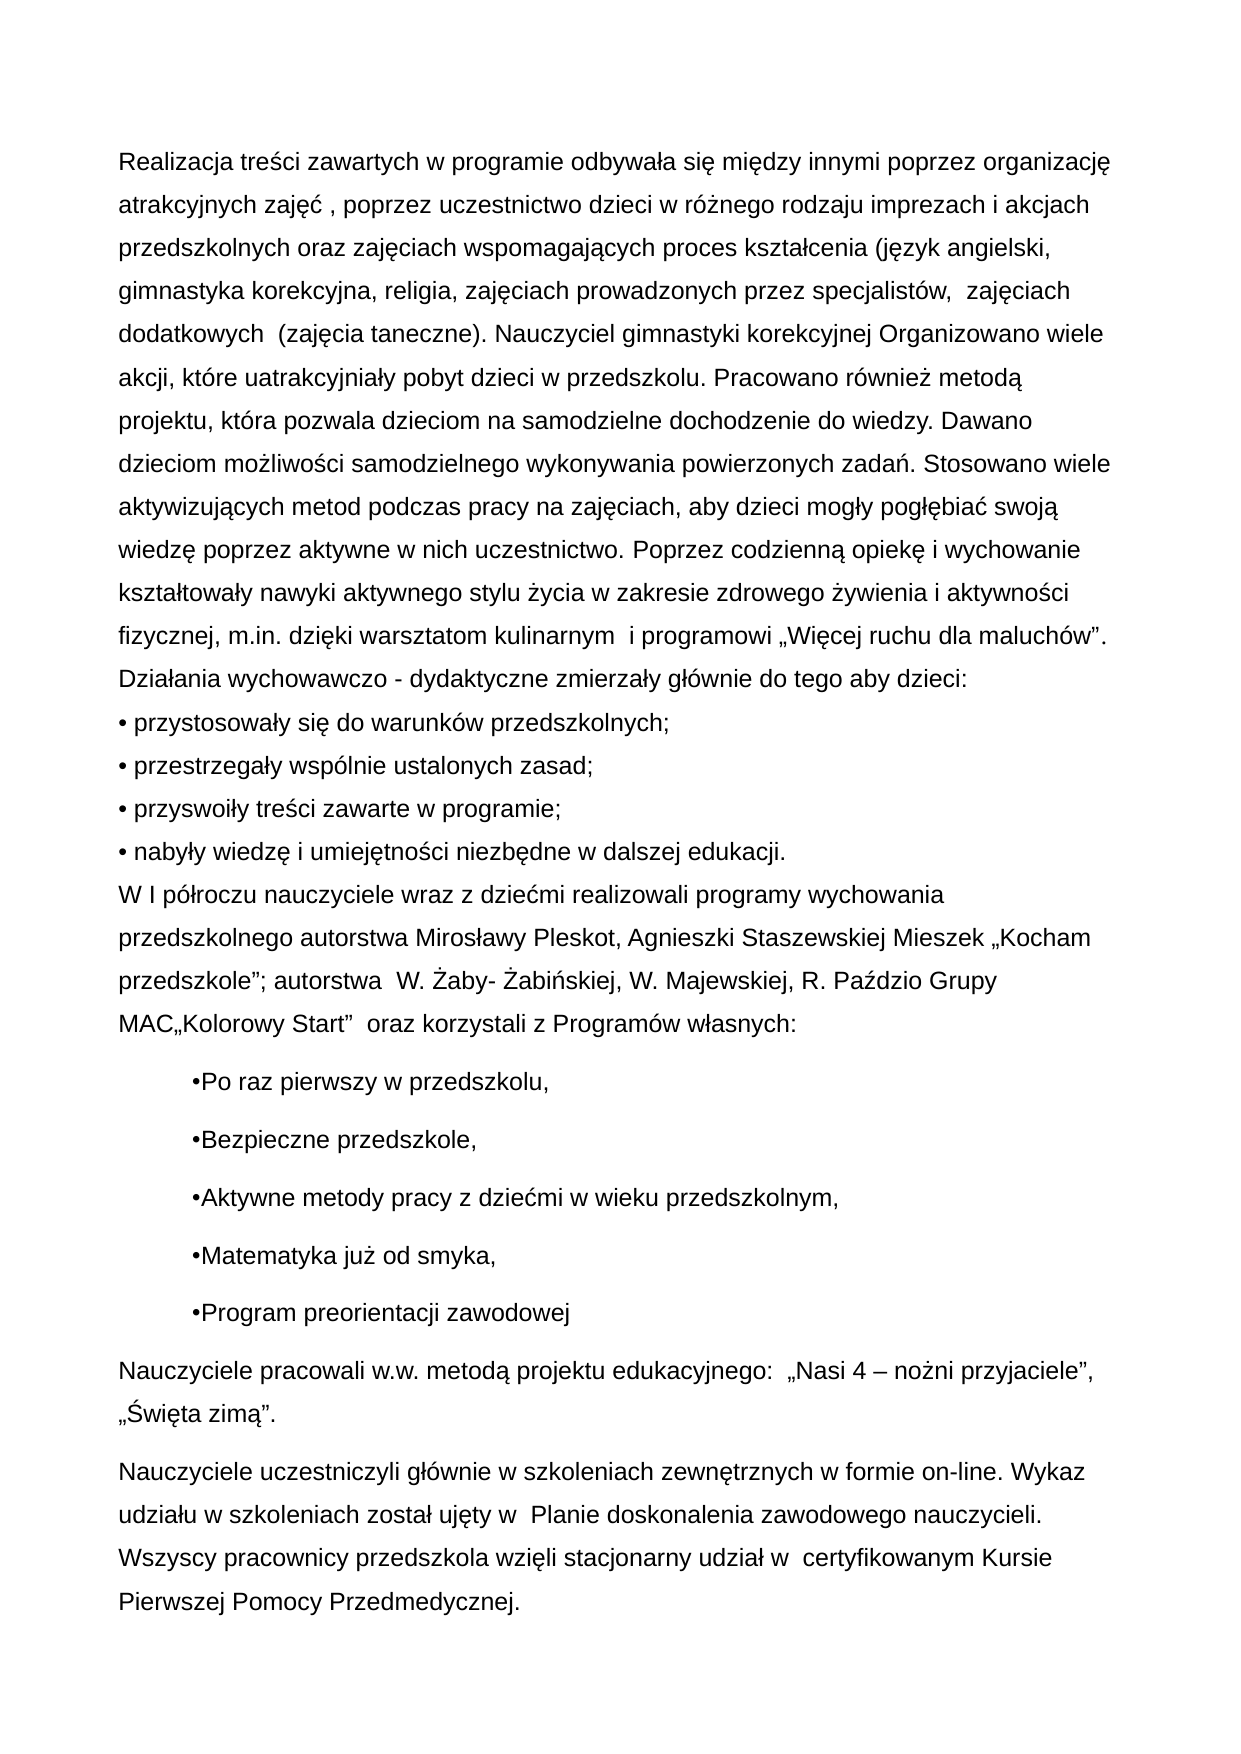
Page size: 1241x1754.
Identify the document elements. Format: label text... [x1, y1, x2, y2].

text Działania wychowawczo - dydaktyczne zmierzały głównie do tego aby dzieci: • przystosowały się do warunków przedszkolnych; • przestrzegały wspólnie ustalonych zasad; • przyswoiły treści zawarte w programie; [118, 664, 1122, 823]
list Bezpieczne przedszkole, [118, 1125, 1122, 1154]
list Matematyka już od smyka, [118, 1241, 1122, 1269]
text Realizacja treści zawartych w programie odbywała się między innymi poprzez organizację atrakcyjnych zajęć , poprzez uczestnictwo dzieci w różnego rodzaju imprezach i akcjach przedszkolnych oraz zajęciach wspomagających proces kształcenia (język angielski, gimnastyka korekcyjna, religia, zajęciach prowadzonych przez specjalistów, zajęciach dodatkowych (zajęcia taneczne). Nauczyciel gimnastyki korekcyjnej Organizowano wiele akcji, które uatrakcyjniały pobyt dzieci w przedszkolu. Pracowano również metodą projektu, która pozwala dzieciom na samodzielne dochodzenie do wiedzy. Dawano dzieciom możliwości samodzielnego wykonywania powierzonych zadań. Stosowano wiele aktywizujących metod podczas pracy na zajęciach, aby dzieci mogły pogłębiać swoją wiedzę poprzez aktywne w nich uczestnictwo. Poprzez codzienną opiekę i wychowanie kształtowały nawyki aktywnego stylu życia w zakresie zdrowego żywienia i aktywności fizycznej, m.in. dzięki warsztatom kulinarnym i programowi „Więcej ruchu dla maluchów”. [118, 147, 1122, 650]
list Program preorientacji zawodowej [118, 1298, 1122, 1327]
text • nabyły wiedzę i umiejętności niezbędne w dalszej edukacji. [118, 837, 1122, 866]
text W I półroczu nauczyciele wraz z dziećmi realizowali programy wychowania przedszkolnego autorstwa Mirosławy Pleskot, Agnieszki Staszewskiej Mieszek „Kocham przedszkole”; autorstwa W. Żaby- Żabińskiej, W. Majewskiej, R. Paździo Grupy MAC„Kolorowy Start” oraz korzystali z Programów własnych: [118, 880, 1122, 1038]
list Aktywne metody pracy z dziećmi w wieku przedszkolnym, [118, 1183, 1122, 1212]
text Nauczyciele uczestniczyli głównie w szkoleniach zewnętrznych w formie on-line. Wykaz udziału w szkoleniach został ujęty w Planie doskonalenia zawodowego nauczycieli. Wszyscy pracownicy przedszkola wzięli stacjonarny udział w certyfikowanym Kursie Pierwszej Pomocy Przedmedycznej. [118, 1457, 1122, 1615]
list Po raz pierwszy w przedszkolu, [118, 1067, 1122, 1096]
text Nauczyciele pracowali w.w. metodą projektu edukacyjnego: „Nasi 4 – nożni przyjaciele”, „Święta zimą”. [118, 1356, 1122, 1428]
